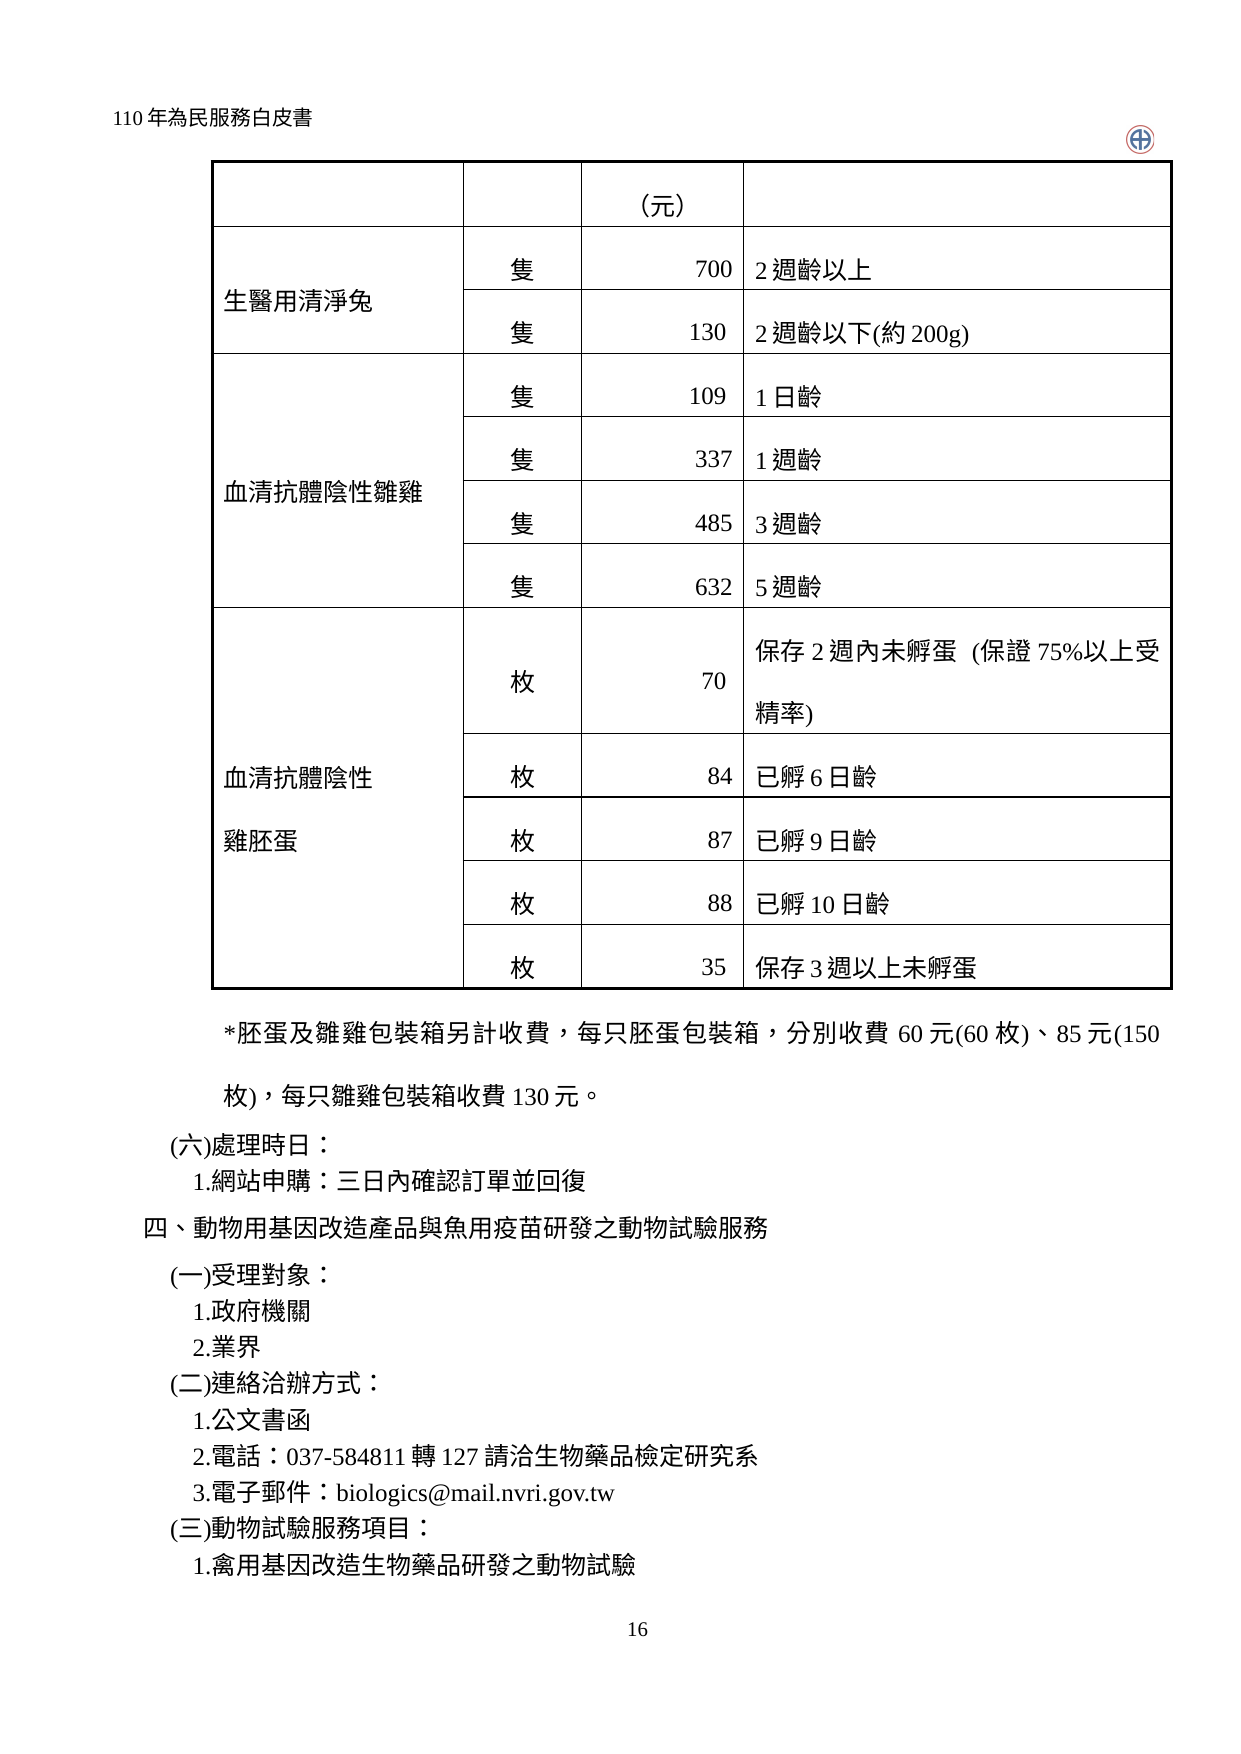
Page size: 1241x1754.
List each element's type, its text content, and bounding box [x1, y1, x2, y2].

table_cell 1週齡 [744, 417, 1170, 480]
text 1.網站申購：三日內確認訂單並回復 [192, 1162, 1162, 1198]
text (二)連絡洽辦方式： [170, 1364, 1162, 1400]
table_header [464, 163, 581, 226]
table_cell 700 [582, 227, 743, 289]
text 1.政府機關 [192, 1291, 1162, 1328]
table_cell 保存3週以上未孵蛋 [744, 925, 1170, 987]
table_header [214, 163, 463, 226]
table_cell 35 [582, 925, 743, 987]
table_cell 已孵10日齡 [744, 861, 1170, 923]
table_cell 已孵9日齡 [744, 798, 1170, 860]
table_cell 130 [582, 290, 743, 353]
table_cell 485 [582, 481, 743, 543]
table_cell 已孵6日齡 [744, 734, 1170, 796]
table_cell 隻 [464, 544, 581, 607]
text (三)動物試驗服務項目： [170, 1509, 1162, 1545]
table_cell 5週齡 [744, 544, 1170, 607]
table_cell 隻 [464, 417, 581, 480]
table_cell 88 [582, 861, 743, 923]
table_cell 枚 [464, 608, 581, 733]
table_cell 1日齡 [744, 354, 1170, 416]
table_cell 隻 [464, 354, 581, 416]
table_cell 84 [582, 734, 743, 796]
table_cell 隻 [464, 227, 581, 289]
table_cell 隻 [464, 481, 581, 543]
table_cell 337 [582, 417, 743, 480]
text 2.電話：037-584811轉127 請洽生物藥品檢定研究系 [192, 1436, 1162, 1473]
text (一)受理對象： [170, 1255, 1162, 1291]
table_cell 隻 [464, 290, 581, 353]
text 3.電子郵件：biologics@mail.nvri.gov.tw [192, 1473, 1162, 1509]
table_cell 生醫用清淨兔 [214, 227, 463, 353]
table_cell 枚 [464, 734, 581, 796]
table_cell 枚 [464, 925, 581, 987]
text 1.禽用基因改造生物藥品研發之動物試驗 [192, 1545, 1162, 1581]
table_cell 2週齡以上 [744, 227, 1170, 289]
text 四、動物用基因改造產品與魚用疫苗研發之動物試驗服務 [143, 1208, 1162, 1245]
table_cell 2週齡以下(約200g) [744, 290, 1170, 353]
table_header [744, 163, 1170, 226]
table_cell 枚 [464, 861, 581, 923]
table_cell 血清抗體陰性 雞胚蛋 [214, 608, 463, 987]
text 2.業界 [192, 1328, 1162, 1364]
table_header （元） [582, 163, 743, 226]
table_cell *胚蛋及雛雞包裝箱另計收費，每只胚蛋包裝箱，分別收費60元(60枚)、85元(150枚)，每只雛雞包裝箱收費130元。 [212, 990, 1172, 1115]
table_cell 70 [582, 608, 743, 733]
table_cell 109 [582, 354, 743, 416]
table_cell 87 [582, 798, 743, 860]
table_cell 血清抗體陰性雛雞 [214, 354, 463, 607]
text 1.公文書函 [192, 1400, 1162, 1436]
table_cell 枚 [464, 798, 581, 860]
table_cell 保存2週內未孵蛋 (保證75%以上受精率) [744, 608, 1170, 733]
table_cell 632 [582, 544, 743, 607]
table_cell 3週齡 [744, 481, 1170, 543]
text (六)處理時日： [170, 1126, 1162, 1162]
